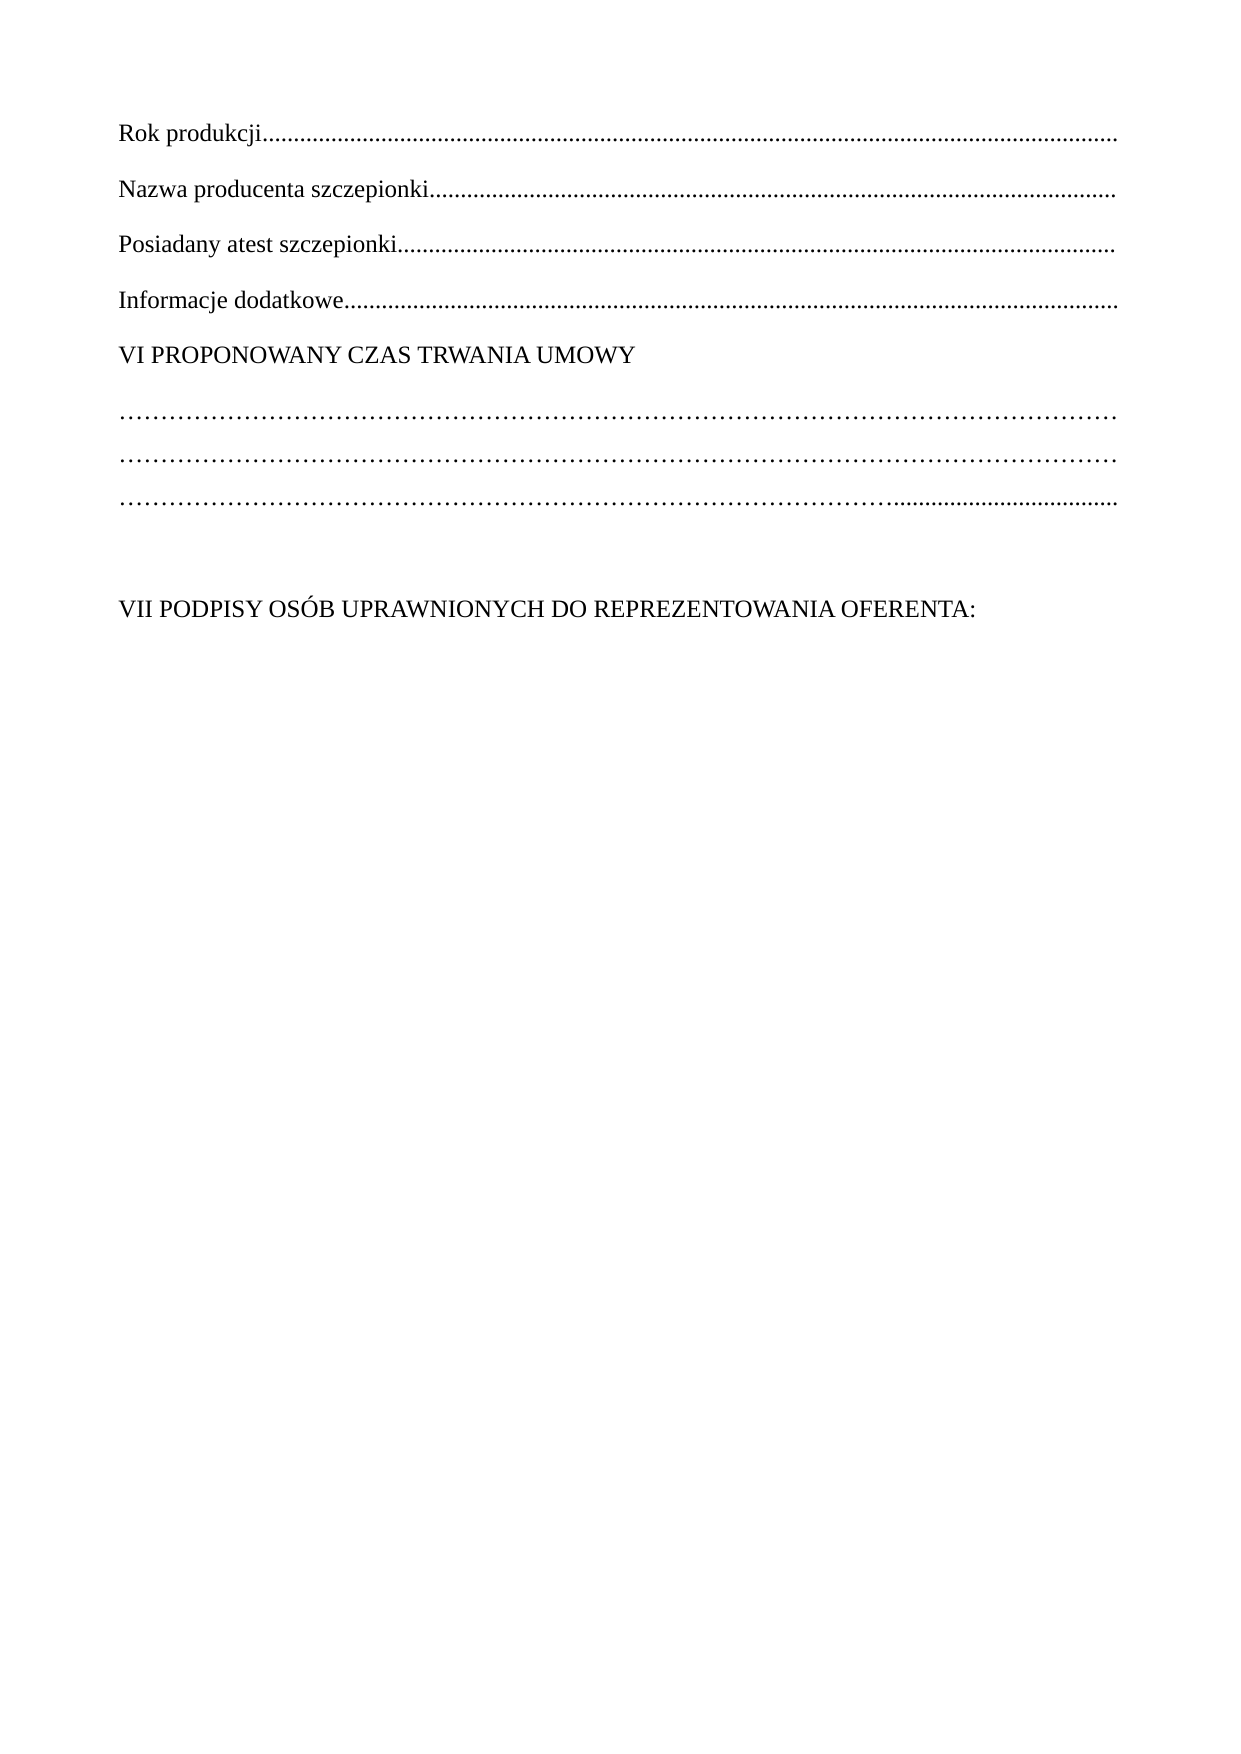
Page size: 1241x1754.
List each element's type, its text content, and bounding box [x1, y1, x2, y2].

text Posiadany atest szczepionki................................................................................................................... [118, 229, 1122, 258]
text Rok produkcji......................................................................................................................................... [118, 118, 1122, 147]
text ……………………………………………………………………………………………………………………………………………………………………………………………………………………………………………………………………………………………………….................................... [118, 396, 1122, 511]
text Nazwa producenta szczepionki.............................................................................................................. [118, 174, 1122, 202]
text Informacje dodatkowe............................................................................................................................ [118, 285, 1122, 314]
text VII PODPISY OSÓB UPRAWNIONYCH DO REPREZENTOWANIA OFERENTA: [118, 594, 1122, 622]
text VI PROPONOWANY CZAS TRWANIA UMOWY [118, 341, 1122, 369]
